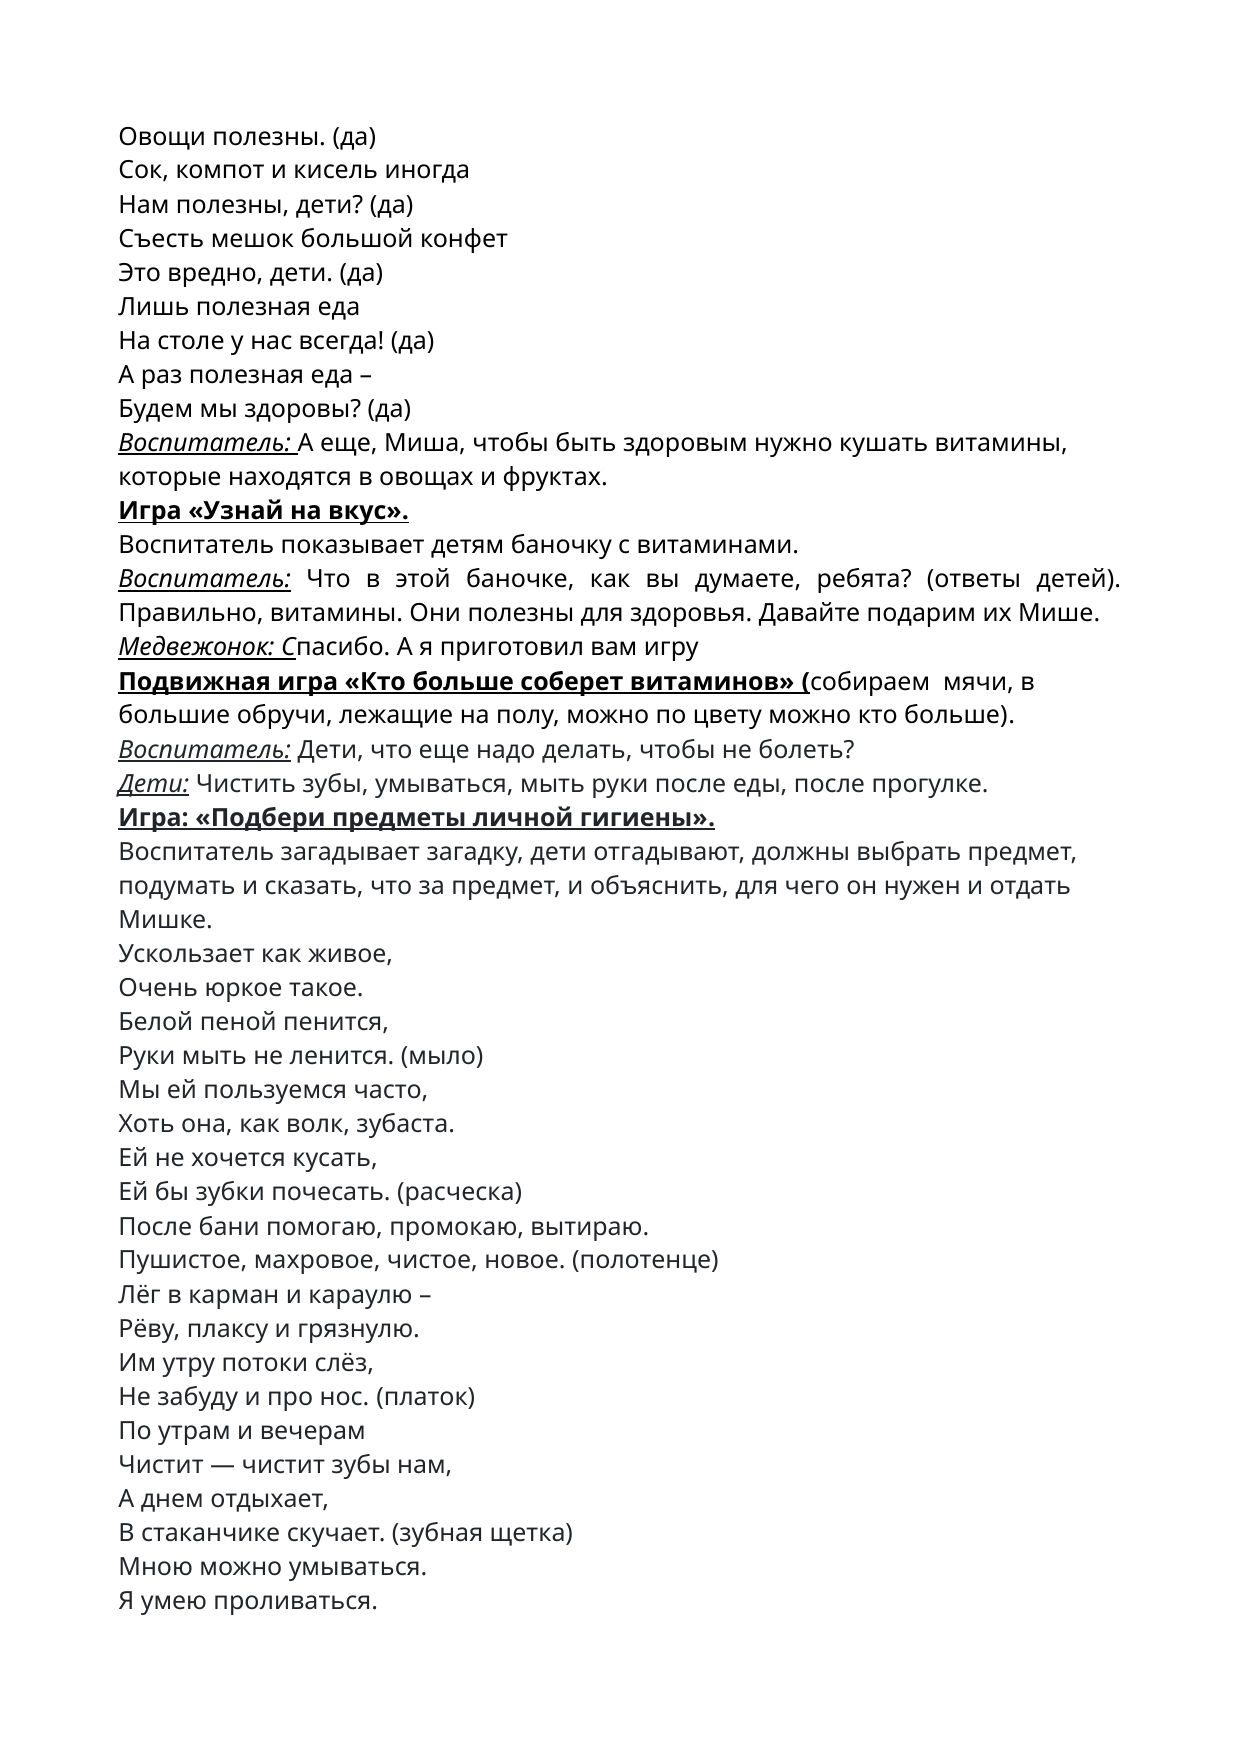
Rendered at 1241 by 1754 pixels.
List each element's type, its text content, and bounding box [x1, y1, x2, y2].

text Сок, компот и кисель иногда [118, 152, 1122, 186]
text Съесть мешок большой конфет [118, 220, 1122, 254]
text Мы ей пользуемся часто, Хоть она, как волк, зубаста. Ей не хочется кусать, Ей бы зубки почесать. (расческа) [118, 1072, 1122, 1208]
text На столе у нас всегда! (да) [118, 322, 1122, 357]
text Будем мы здоровы? (да) [118, 391, 1122, 425]
text Это вредно, дети. (да) [118, 254, 1122, 288]
text Мною можно умываться. Я умею проливаться. [118, 1549, 1122, 1617]
text После бани помогаю, промокаю, вытираю. [118, 1208, 1122, 1242]
text А раз полезная еда – [118, 357, 1122, 391]
text Воспитатель: А еще, Миша, чтобы быть здоровым нужно кушать витамины, которые находятся в овощах и фруктах. [118, 425, 1122, 493]
text Игра: «Подбери предметы личной гигиены». [118, 799, 1122, 833]
text Лёг в карман и караулю – Рёву, плаксу и грязнулю. Им утру потоки слёз, Не забуду и про нос. (платок) [118, 1276, 1122, 1412]
text Воспитатель: Дети, что еще надо делать, чтобы не болеть? [118, 731, 1122, 765]
text Подвижная игра «Кто больше соберет витаминов» (собираем мячи, в большие обручи, лежащие на полу, можно по цвету можно кто больше). [118, 663, 1122, 731]
text Пушистое, махровое, чистое, новое. (полотенце) [118, 1242, 1122, 1276]
text Воспитатель загадывает загадку, дети отгадывают, должны выбрать предмет, подумать и сказать, что за предмет, и объяснить, для чего он нужен и отдать Мишке. [118, 833, 1122, 936]
text По утрам и вечерам Чистит — чистит зубы нам, А днем отдыхает, В стаканчике скучает. (зубная щетка) [118, 1412, 1122, 1549]
text Медвежонок: Спасибо. А я приготовил вам игру [118, 629, 1122, 663]
text Лишь полезная еда [118, 288, 1122, 322]
text Дети: Чистить зубы, умываться, мыть руки после еды, после прогулке. [118, 765, 1122, 799]
text Нам полезны, дети? (да) [118, 186, 1122, 220]
text Игра «Узнай на вкус». [118, 493, 1122, 527]
text Воспитатель: Что в этой баночке, как вы думаете, ребята? (ответы детей). Правильно, витамины. Они полезны для здоровья. Давайте подарим их Мише. [118, 561, 1122, 629]
text Воспитатель показывает детям баночку с витаминами. [118, 527, 1122, 561]
text Ускользает как живое, Очень юркое такое. Белой пеной пенится, Руки мыть не ленится. (мыло) [118, 936, 1122, 1072]
text Овощи полезны. (да) [118, 118, 1122, 152]
